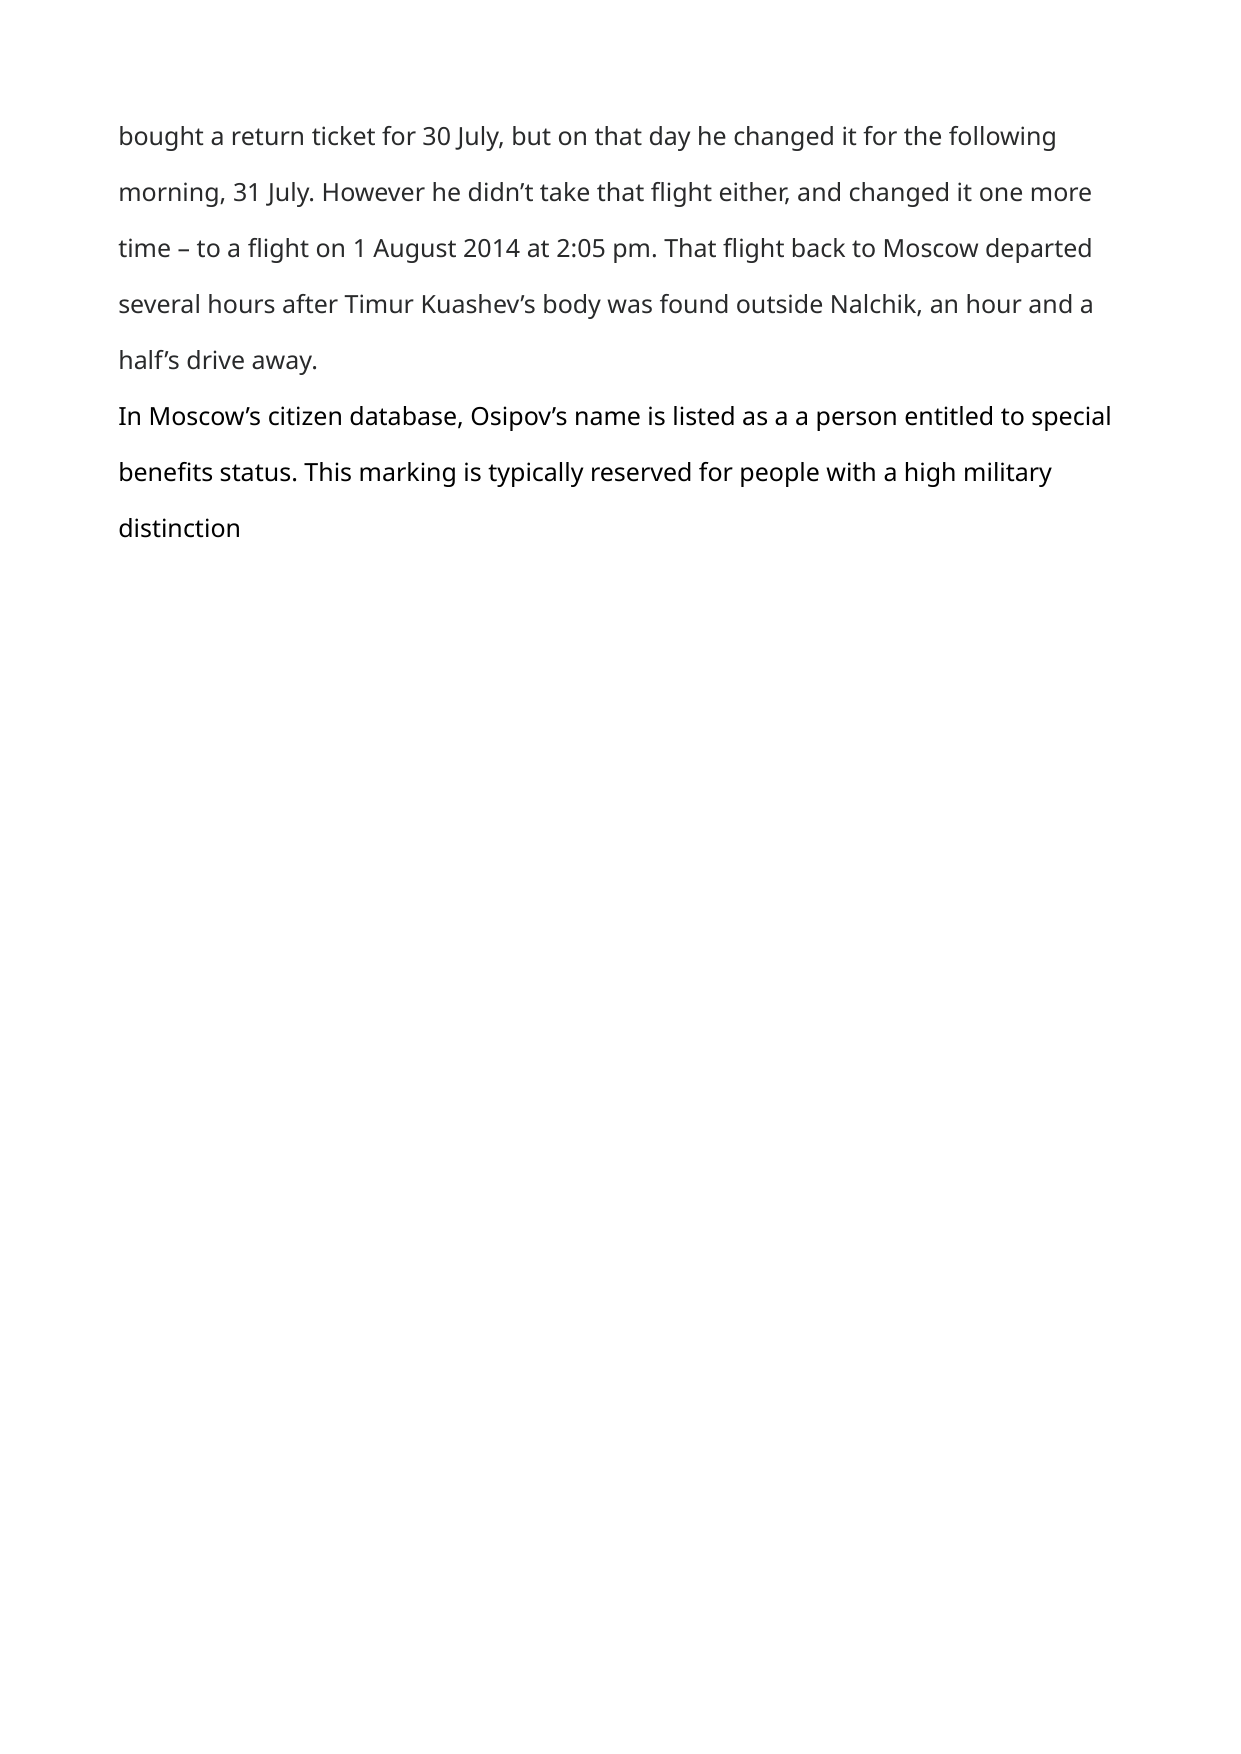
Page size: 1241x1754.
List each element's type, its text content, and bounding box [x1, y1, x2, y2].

text bought a return ticket for 30 July, but on that day he changed it for the following morning, 31 July. However he didn’t take that flight either, and changed it one more time – to a flight on 1 August 2014 at 2:05 pm. That flight back to Moscow departed several hours after Timur Kuashev’s body was found outside Nalchik, an hour and a half’s drive away. [118, 118, 1122, 377]
text In Moscow’s citizen database, Osipov’s name is listed as a a person entitled to special benefits status. This marking is typically reserved for people with a high military distinction [118, 399, 1122, 545]
